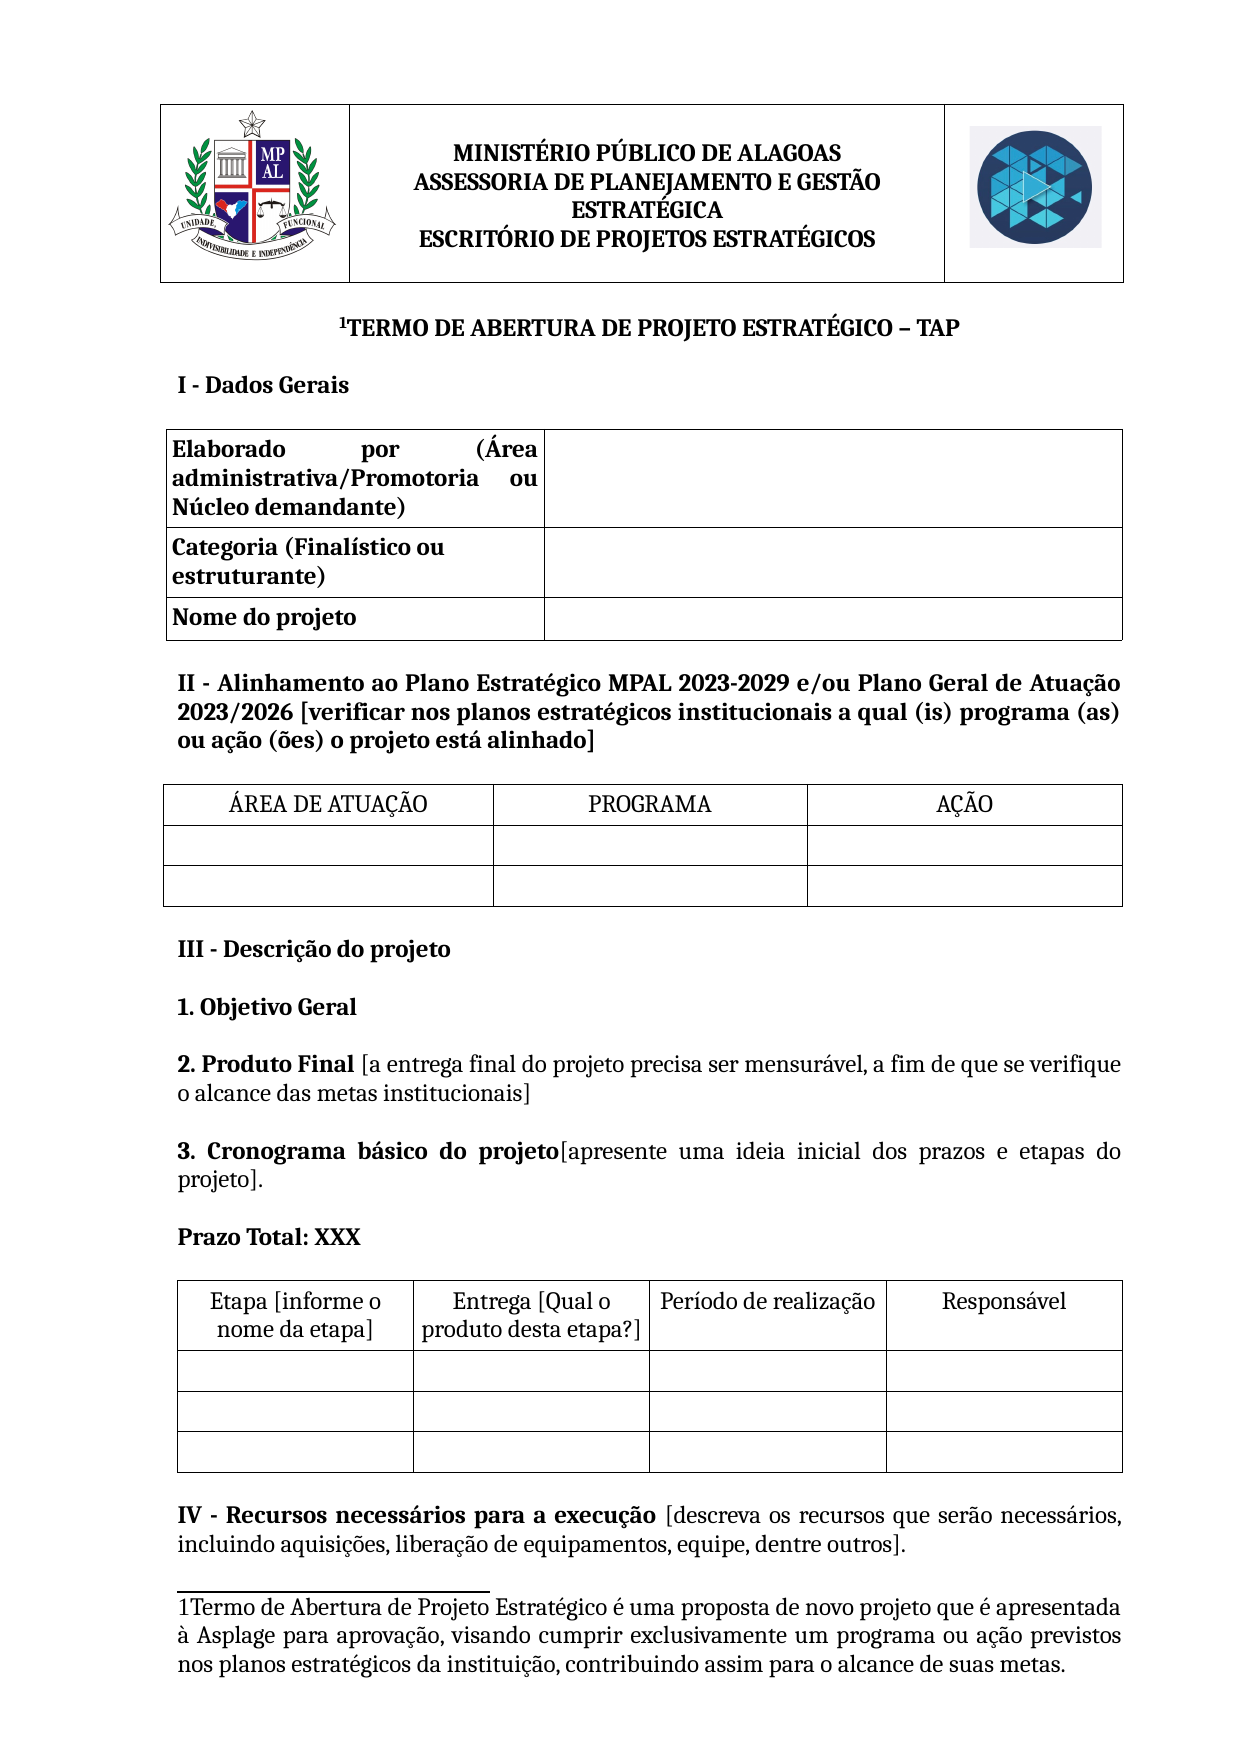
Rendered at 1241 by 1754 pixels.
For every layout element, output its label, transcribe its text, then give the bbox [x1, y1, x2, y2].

table_header MINISTÉRIO PÚBLICO DE ALAGOAS ASSESSORIA DE PLANEJAMENTO E GESTÃO ESTRATÉGICA ESCRITÓRIO DE PROJETOS ESTRATÉGICOS [350, 105, 944, 282]
table_cell [178, 1392, 413, 1431]
table_header Entrega [Qual o produto desta etapa?] [414, 1281, 649, 1350]
table_header Elaborado por (Área administrativa/Promotoria ou Núcleo demandante) [167, 430, 544, 527]
table_cell [887, 1392, 1122, 1431]
table_cell [494, 826, 807, 865]
table_cell [808, 866, 1122, 906]
table_cell [164, 826, 493, 865]
table_cell [808, 826, 1122, 865]
table_header Responsável [887, 1281, 1122, 1350]
table_cell [545, 598, 1122, 639]
text III - Descrição do projeto [177, 935, 1122, 964]
text II - Alinhamento ao Plano Estratégico MPAL 2023-2029 e/ou Plano Geral de Atuação 2023/2026 [verificar nos planos estratégicos institucionais a qual (is) programa (as) ou ação (ões) o projeto está alinhado] [177, 669, 1122, 755]
text 1. Objetivo Geral [177, 993, 1122, 1022]
table_header [545, 430, 1122, 527]
table_cell [178, 1432, 413, 1472]
table_cell [545, 528, 1122, 596]
text IV - Recursos necessários para a execução [descreva os recursos que serão necessários, incluindo aquisições, liberação de equipamentos, equipe, dentre outros]. [177, 1501, 1122, 1559]
table_header [945, 105, 1123, 282]
text TERMO DE ABERTURA DE PROJETO ESTRATÉGICO – TAP [177, 314, 1122, 342]
table_header [161, 105, 349, 282]
table_cell [650, 1351, 886, 1391]
text 2. Produto Final [a entrega final do projeto precisa ser mensurável, a fim de que se verifique o alcance das metas institucionais] [177, 1050, 1122, 1108]
table_header ÁREA DE ATUAÇÃO [164, 785, 493, 824]
picture [969, 126, 1102, 248]
table_cell [494, 866, 807, 906]
table_header AÇÃO [808, 785, 1122, 824]
table_cell [178, 1351, 413, 1391]
table_cell [887, 1432, 1122, 1472]
text 3. Cronograma básico do projeto[apresente uma ideia inicial dos prazos e etapas do projeto]. [177, 1137, 1122, 1194]
table_cell Nome do projeto [167, 598, 544, 639]
table_header PROGRAMA [494, 785, 807, 824]
table_header Período de realização [650, 1281, 886, 1350]
text I - Dados Gerais [177, 371, 1122, 400]
table_cell [164, 866, 493, 906]
table_cell [414, 1392, 649, 1431]
text Termo de Abertura de Projeto Estratégico é uma proposta de novo projeto que é apresentada à Asplage para aprovação, visando cumprir exclusivamente um programa ou ação previstos nos planos estratégicos da instituição, contribuindo assim para o alcance de suas metas. [177, 1592, 1122, 1679]
table_cell [414, 1432, 649, 1472]
table_cell [887, 1351, 1122, 1391]
table_cell Categoria (Finalístico ou estruturante) [167, 528, 544, 596]
text Prazo Total: XXX [177, 1223, 1122, 1252]
table_cell [650, 1432, 886, 1472]
table_header Etapa [informe o nome da etapa] [178, 1281, 413, 1350]
table_cell [650, 1392, 886, 1431]
table_cell [414, 1351, 649, 1391]
